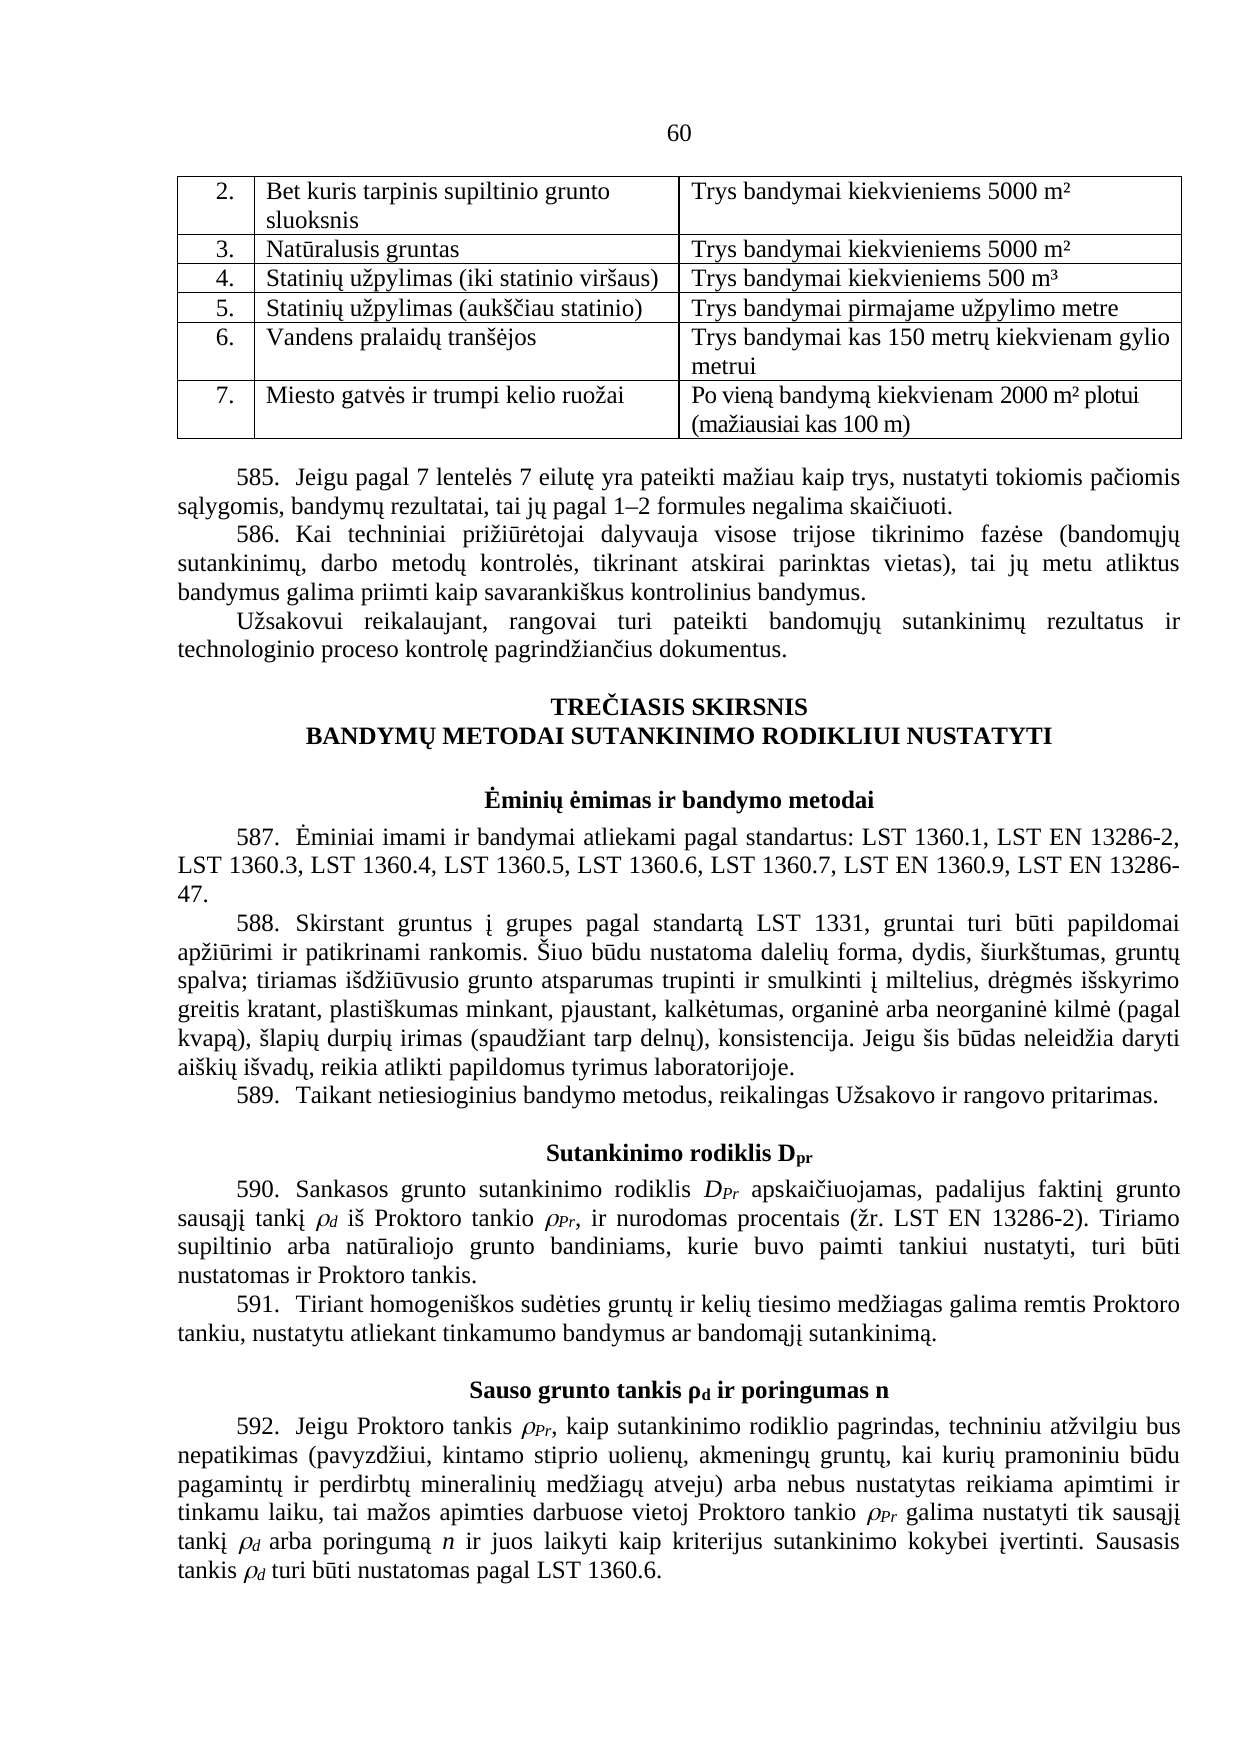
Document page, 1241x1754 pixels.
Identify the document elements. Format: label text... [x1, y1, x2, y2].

table_cell 3. [178, 235, 254, 263]
table_cell Bet kuris tarpinis supiltinio grunto sluoksnis [255, 177, 678, 234]
text 588. Skirstant gruntus į grupes pagal standartą LST 1331, gruntai turi būti papildomai apžiūrimi ir patikrinami rankomis. Šiuo būdu nustatoma dalelių forma, dydis, šiurkštumas, gruntų spalva; tiriamas išdžiūvusio grunto atsparumas trupinti ir smulkinti į miltelius, drėgmės išskyrimo greitis kratant, plastiškumas minkant, pjaustant, kalkėtumas, organinė arba neorganinė kilmė (pagal kvapą), šlapių durpių irimas (spaudžiant tarp delnų), konsistencija. Jeigu šis būdas neleidžia daryti aiškių išvadų, reikia atlikti papildomus tyrimus laboratorijoje. [177, 908, 1181, 1080]
text Ėminių ėmimas ir bandymo metodai [177, 786, 1181, 814]
text Sauso grunto tankis ρd ir poringumas n [177, 1375, 1181, 1404]
table_cell Vandens pralaidų tranšėjos [255, 323, 678, 379]
table_cell Trys bandymai kas 150 metrų kiekvienam gylio metrui [680, 323, 1181, 379]
text Sutankinimo rodiklis Dpr [177, 1138, 1181, 1167]
table_cell 5. [178, 293, 254, 321]
text 590. Sankasos grunto sutankinimo rodiklis DPr apskaičiuojamas, padalijus faktinį grunto sausąjį tankį d iš Proktoro tankio Pr, ir nurodomas procentais (žr. LST EN 13286-2). Tiriamo supiltinio arba natūraliojo grunto bandiniams, kurie buvo paimti tankiui nustatyti, turi būti nustatomas ir Proktoro tankis. [177, 1174, 1181, 1289]
text BANDYMŲ METODAI SUTANKINIMO RODIKLIUI NUSTATYTI [177, 721, 1181, 749]
table_cell 4. [178, 264, 254, 292]
table_cell Statinių užpylimas (aukščiau statinio) [255, 293, 678, 321]
text 586. Kai techniniai prižiūrėtojai dalyvauja visose trijose tikrinimo fazėse (bandomųjų sutankinimų, darbo metodų kontrolės, tikrinant atskirai parinktas vietas), tai jų metu atliktus bandymus galima priimti kaip savarankiškus kontrolinius bandymus. [177, 519, 1181, 606]
text 592. Jeigu Proktoro tankis Pr, kaip sutankinimo rodiklio pagrindas, techniniu atžvilgiu bus nepatikimas (pavyzdžiui, kintamo stiprio uolienų, akmeningų gruntų, kai kurių pramoniniu būdu pagamintų ir perdirbtų mineralinių medžiagų atveju) arba nebus nustatytas reikiama apimtimi ir tinkamu laiku, tai mažos apimties darbuose vietoj Proktoro tankio Pr galima nustatyti tik sausąjį tankį d arba poringumą n ir juos laikyti kaip kriterijus sutankinimo kokybei įvertinti. Sausasis tankis d turi būti nustatomas pagal LST 1360.6. [177, 1411, 1181, 1584]
text 585. Jeigu pagal 7 lentelės 7 eilutę yra pateikti mažiau kaip trys, nustatyti tokiomis pačiomis sąlygomis, bandymų rezultatai, tai jų pagal 1–2 formules negalima skaičiuoti. [177, 462, 1181, 519]
table_cell 7. [178, 381, 254, 437]
text 589. Taikant netiesioginius bandymo metodus, reikalingas Užsakovo ir rangovo pritarimas. [177, 1080, 1181, 1109]
table_cell Statinių užpylimas (iki statinio viršaus) [255, 264, 678, 292]
text Užsakovui reikalaujant, rangovai turi pateikti bandomųjų sutankinimų rezultatus ir technologinio proceso kontrolę pagrindžiančius dokumentus. [177, 606, 1181, 663]
table_cell Natūralusis gruntas [255, 235, 678, 263]
text 587. Ėminiai imami ir bandymai atliekami pagal standartus: LST 1360.1, LST EN 13286-2, LST 1360.3, LST 1360.4, LST 1360.5, LST 1360.6, LST 1360.7, LST EN 1360.9, LST EN 13286-47. [177, 822, 1181, 908]
table_cell 2. [178, 177, 254, 234]
table_cell Miesto gatvės ir trumpi kelio ruožai [255, 381, 678, 437]
table_cell Trys bandymai kiekvieniems 500 m³ [680, 264, 1181, 292]
table_cell Po vieną bandymą kiekvienam 2000 m² plotui (mažiausiai kas 100 m) [680, 381, 1181, 437]
table_cell Trys bandymai pirmajame užpylimo metre [680, 293, 1181, 321]
text TREČIASIS SKIRSNIS [177, 692, 1181, 721]
text 591. Tiriant homogeniškos sudėties gruntų ir kelių tiesimo medžiagas galima remtis Proktoro tankiu, nustatytu atliekant tinkamumo bandymus ar bandomąjį sutankinimą. [177, 1289, 1181, 1346]
table_cell 6. [178, 323, 254, 379]
table_cell Trys bandymai kiekvieniems 5000 m² [680, 177, 1181, 234]
table_cell Trys bandymai kiekvieniems 5000 m² [680, 235, 1181, 263]
